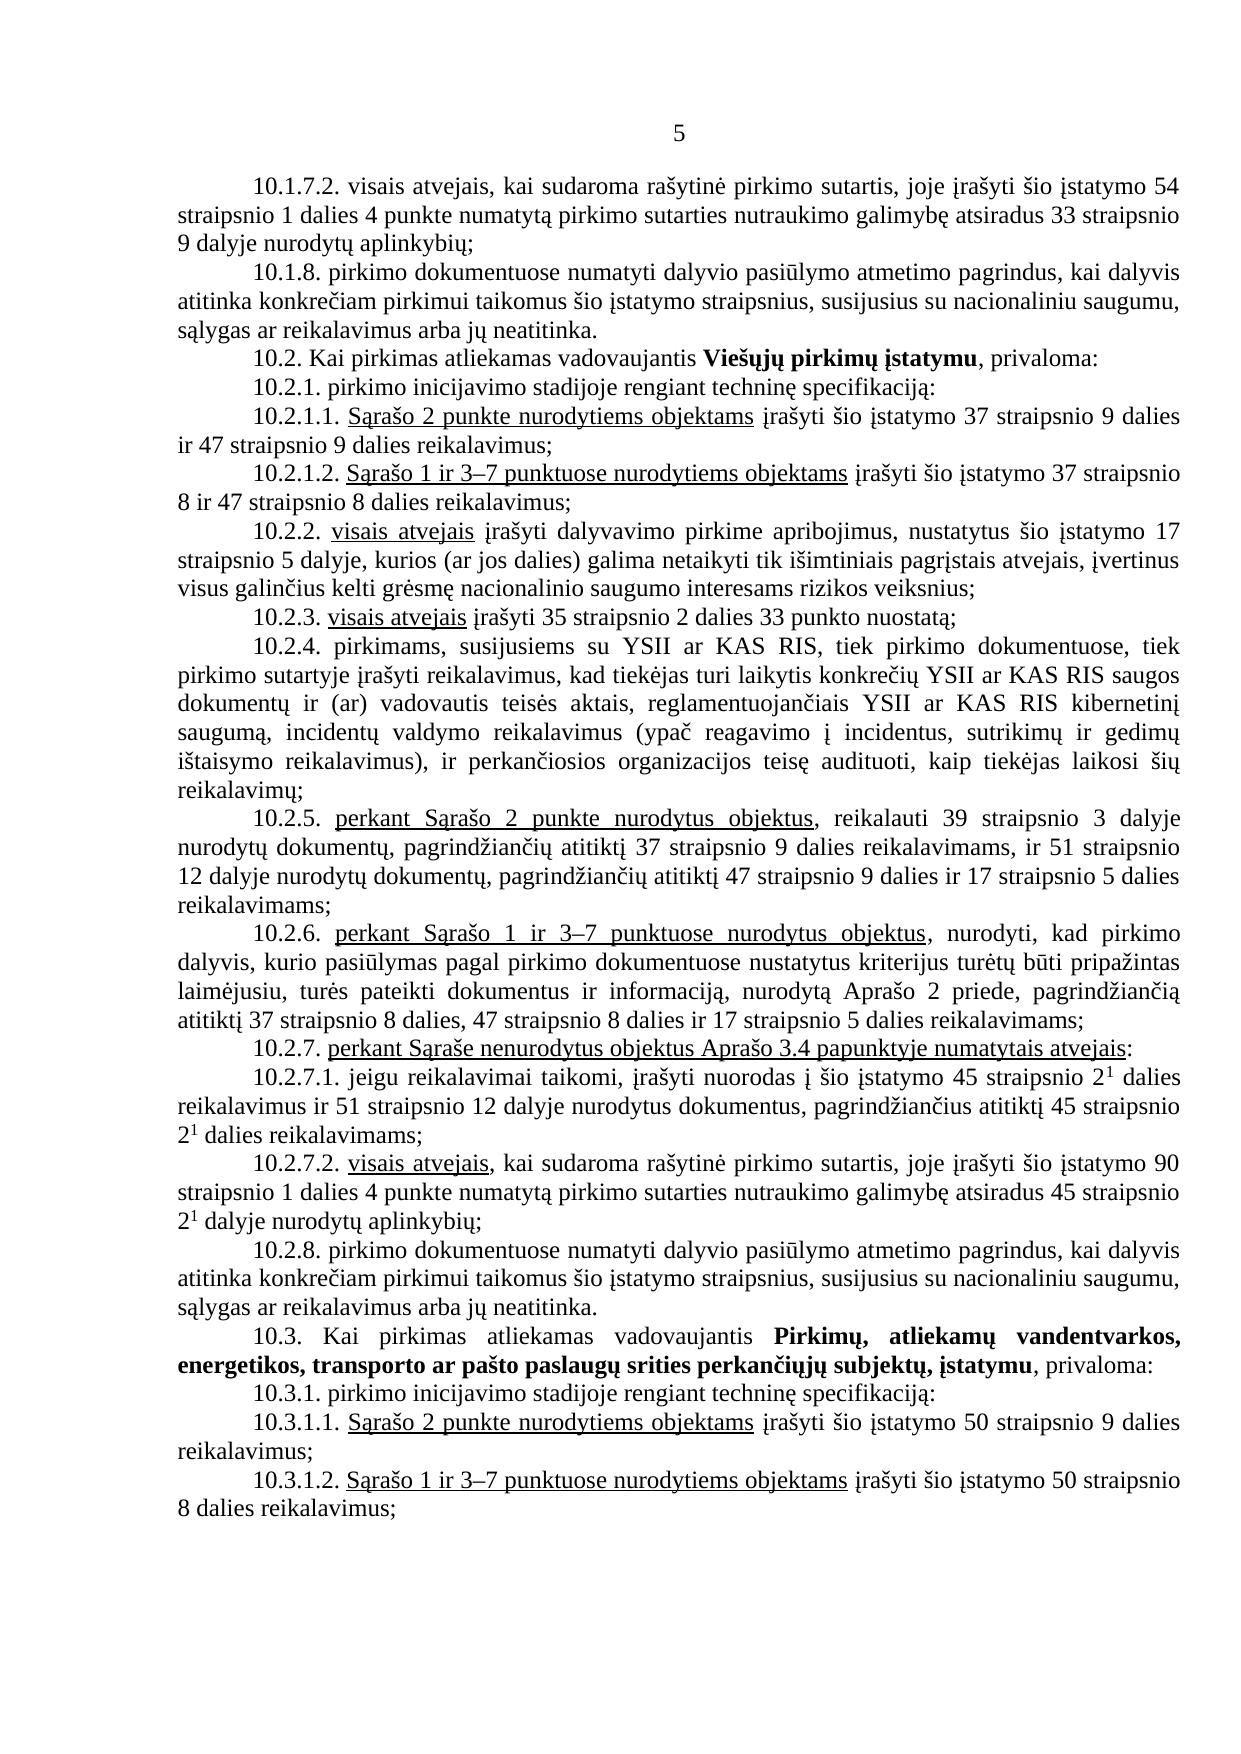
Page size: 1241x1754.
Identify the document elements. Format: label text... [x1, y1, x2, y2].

text 10.2.5. perkant Sąrašo 2 punkte nurodytus objektus, reikalauti 39 straipsnio 3 dalyje nurodytų dokumentų, pagrindžiančių atitiktį 37 straipsnio 9 dalies reikalavimams, ir 51 straipsnio 12 dalyje nurodytų dokumentų, pagrindžiančių atitiktį 47 straipsnio 9 dalies ir 17 straipsnio 5 dalies reikalavimams; [177, 803, 1181, 918]
text 10.3.1.2. Sąrašo 1 ir 3–7 punktuose nurodytiems objektams įrašyti šio įstatymo 50 straipsnio 8 dalies reikalavimus; [177, 1465, 1181, 1522]
text 10.2.1.1. Sąrašo 2 punkte nurodytiems objektams įrašyti šio įstatymo 37 straipsnio 9 dalies ir 47 straipsnio 9 dalies reikalavimus; [177, 401, 1181, 458]
text 10.1.8. pirkimo dokumentuose numatyti dalyvio pasiūlymo atmetimo pagrindus, kai dalyvis atitinka konkrečiam pirkimui taikomus šio įstatymo straipsnius, susijusius su nacionaliniu saugumu, sąlygas ar reikalavimus arba jų neatitinka. [177, 257, 1181, 343]
text 10.3.1. pirkimo inicijavimo stadijoje rengiant techninę specifikaciją: [177, 1378, 1181, 1407]
text 10.1.7.2. visais atvejais, kai sudaroma rašytinė pirkimo sutartis, joje įrašyti šio įstatymo 54 straipsnio 1 dalies 4 punkte numatytą pirkimo sutarties nutraukimo galimybę atsiradus 33 straipsnio 9 dalyje nurodytų aplinkybių; [177, 171, 1181, 257]
text 10.2.4. pirkimams, susijusiems su YSII ar KAS RIS, tiek pirkimo dokumentuose, tiek pirkimo sutartyje įrašyti reikalavimus, kad tiekėjas turi laikytis konkrečių YSII ar KAS RIS saugos dokumentų ir (ar) vadovautis teisės aktais, reglamentuojančiais YSII ar KAS RIS kibernetinį saugumą, incidentų valdymo reikalavimus (ypač reagavimo į incidentus, sutrikimų ir gedimų ištaisymo reikalavimus), ir perkančiosios organizacijos teisę audituoti, kaip tiekėjas laikosi šių reikalavimų; [177, 631, 1181, 803]
text 10.2.7.2. visais atvejais, kai sudaroma rašytinė pirkimo sutartis, joje įrašyti šio įstatymo 90 straipsnio 1 dalies 4 punkte numatytą pirkimo sutarties nutraukimo galimybę atsiradus 45 straipsnio 21 dalyje nurodytų aplinkybių; [177, 1148, 1181, 1235]
text 10.2.2. visais atvejais įrašyti dalyvavimo pirkime apribojimus, nustatytus šio įstatymo 17 straipsnio 5 dalyje, kurios (ar jos dalies) galima netaikyti tik išimtiniais pagrįstais atvejais, įvertinus visus galinčius kelti grėsmę nacionalinio saugumo interesams rizikos veiksnius; [177, 516, 1181, 602]
text 10.2.7.1. jeigu reikalavimai taikomi, įrašyti nuorodas į šio įstatymo 45 straipsnio 21 dalies reikalavimus ir 51 straipsnio 12 dalyje nurodytus dokumentus, pagrindžiančius atitiktį 45 straipsnio 21 dalies reikalavimams; [177, 1062, 1181, 1148]
text 10.3.1.1. Sąrašo 2 punkte nurodytiems objektams įrašyti šio įstatymo 50 straipsnio 9 dalies reikalavimus; [177, 1407, 1181, 1465]
text 10.3. Kai pirkimas atliekamas vadovaujantis Pirkimų, atliekamų vandentvarkos, energetikos, transporto ar pašto paslaugų srities perkančiųjų subjektų, įstatymu, privaloma: [177, 1321, 1181, 1378]
text 10.2.1.2. Sąrašo 1 ir 3–7 punktuose nurodytiems objektams įrašyti šio įstatymo 37 straipsnio 8 ir 47 straipsnio 8 dalies reikalavimus; [177, 458, 1181, 516]
text 10.2.7. perkant Sąraše nenurodytus objektus Aprašo 3.4 papunktyje numatytais atvejais: [177, 1033, 1181, 1062]
text 10.2.1. pirkimo inicijavimo stadijoje rengiant techninę specifikaciją: [252, 372, 1181, 401]
text 10.2.8. pirkimo dokumentuose numatyti dalyvio pasiūlymo atmetimo pagrindus, kai dalyvis atitinka konkrečiam pirkimui taikomus šio įstatymo straipsnius, susijusius su nacionaliniu saugumu, sąlygas ar reikalavimus arba jų neatitinka. [177, 1235, 1181, 1321]
text 10.2.3. visais atvejais įrašyti 35 straipsnio 2 dalies 33 punkto nuostatą; [177, 602, 1181, 631]
text 10.2.6. perkant Sąrašo 1 ir 3–7 punktuose nurodytus objektus, nurodyti, kad pirkimo dalyvis, kurio pasiūlymas pagal pirkimo dokumentuose nustatytus kriterijus turėtų būti pripažintas laimėjusiu, turės pateikti dokumentus ir informaciją, nurodytą Aprašo 2 priede, pagrindžiančią atitiktį 37 straipsnio 8 dalies, 47 straipsnio 8 dalies ir 17 straipsnio 5 dalies reikalavimams; [177, 918, 1181, 1033]
text 10.2. Kai pirkimas atliekamas vadovaujantis Viešųjų pirkimų įstatymu, privaloma: [177, 343, 1181, 372]
